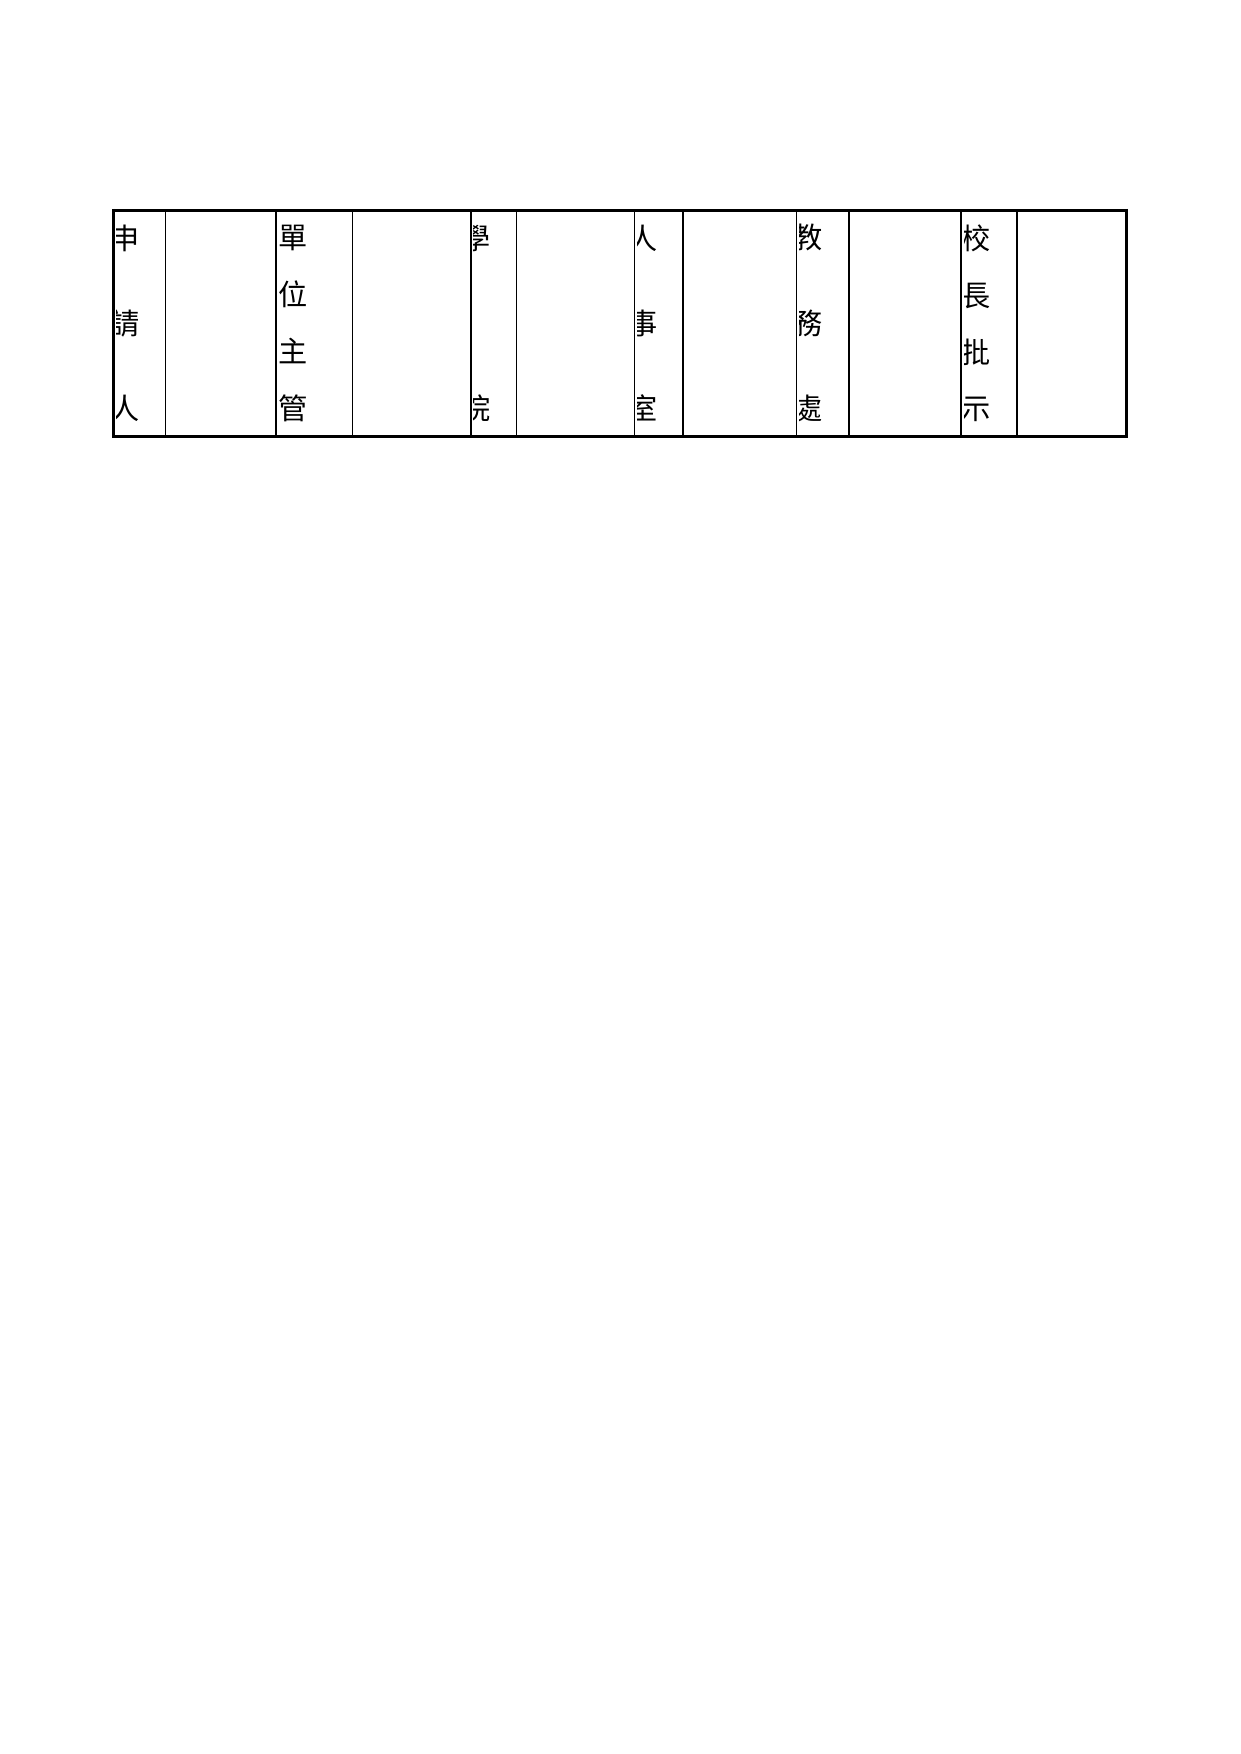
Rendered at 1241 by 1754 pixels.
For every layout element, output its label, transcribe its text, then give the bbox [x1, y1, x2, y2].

table_cell [517, 212, 634, 435]
table_cell 教務處 [797, 212, 848, 435]
table_cell 單位主管 [277, 212, 352, 435]
table_cell [850, 212, 960, 435]
table_cell [353, 212, 470, 435]
table_cell 申請人 [115, 212, 165, 435]
table_cell [684, 212, 796, 435]
table_cell 校長批示 [962, 212, 1016, 435]
table_cell 人事室 [635, 212, 682, 435]
table_cell 學院 [472, 212, 516, 435]
table_cell [166, 212, 275, 435]
table_cell [1018, 212, 1125, 435]
